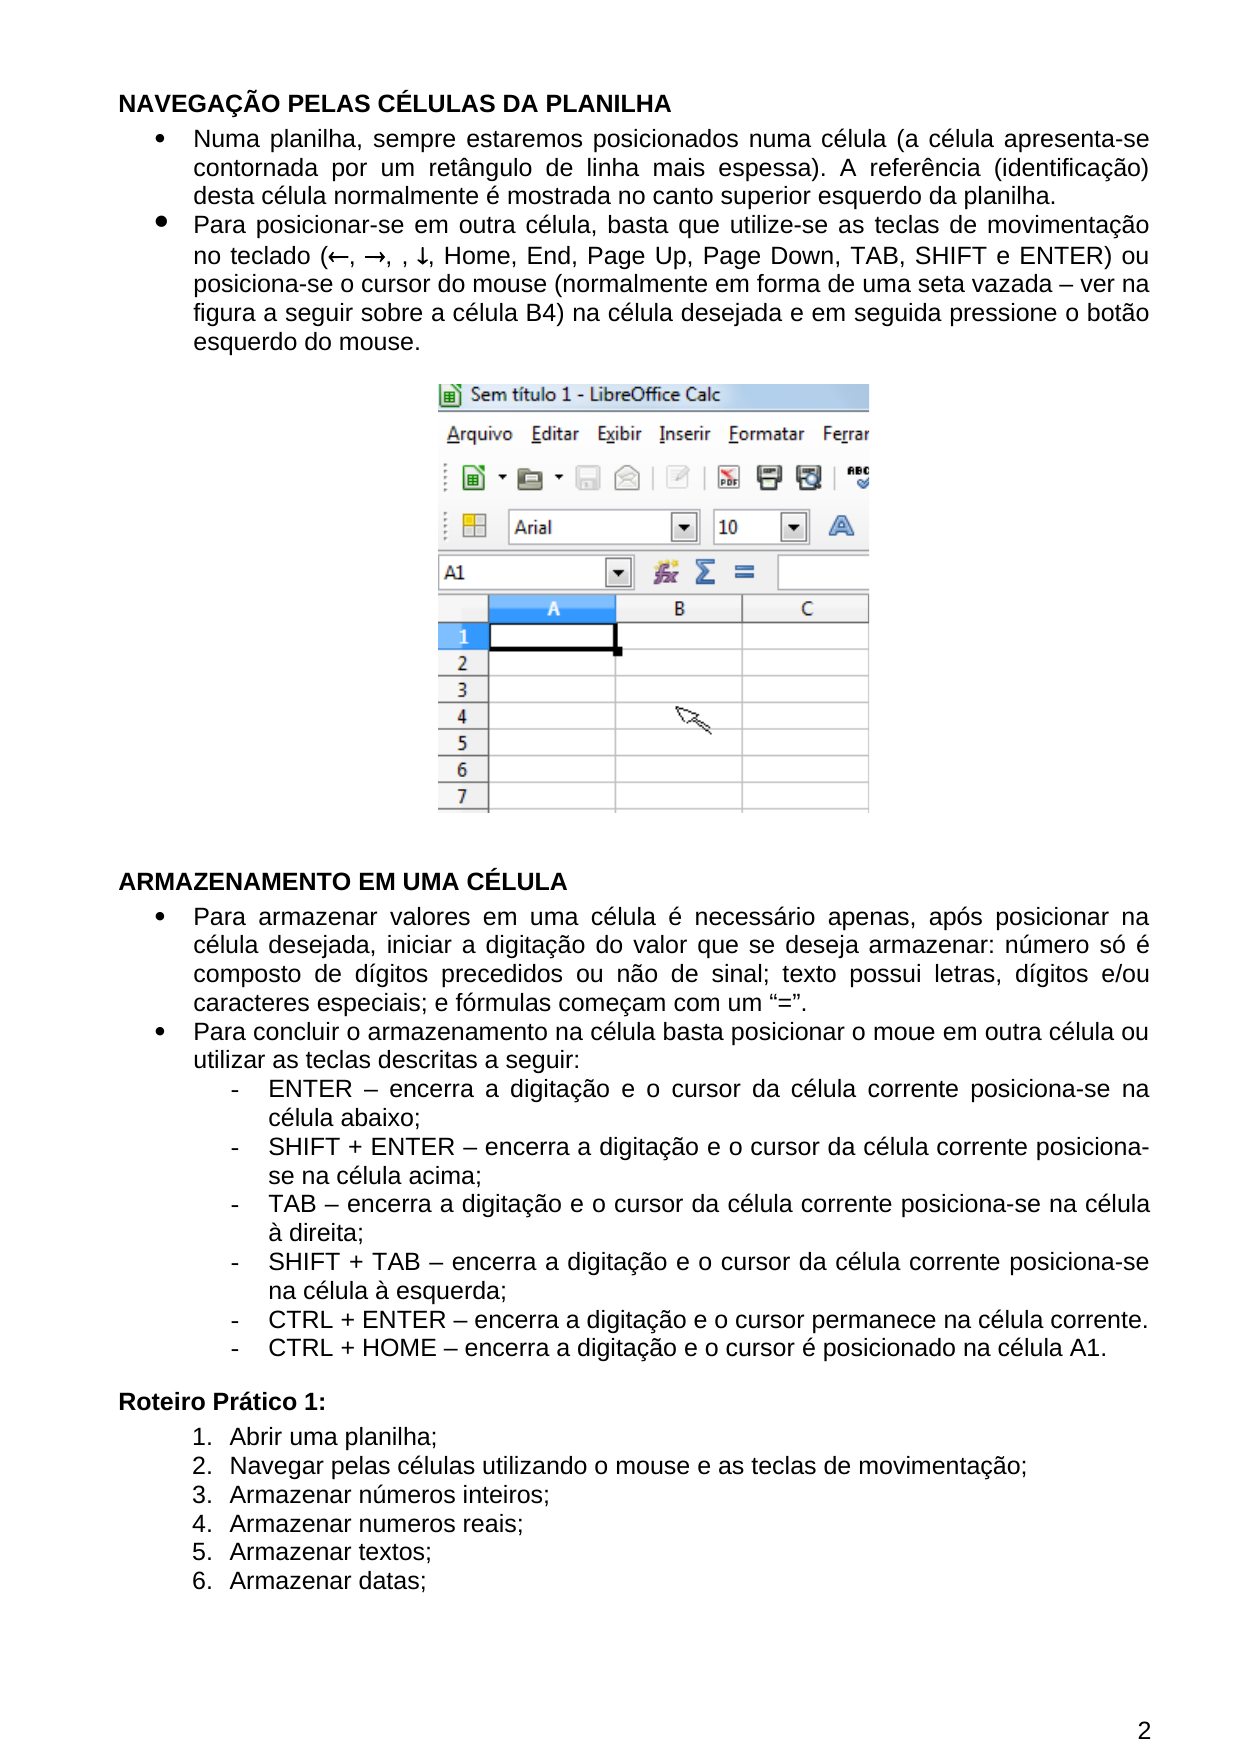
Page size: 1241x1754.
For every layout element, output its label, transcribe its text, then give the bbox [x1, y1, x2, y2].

list Armazenar números inteiros; [192, 1480, 1152, 1508]
subtitle Armazenamento em uma célula [118, 866, 1152, 895]
list SHIFT + TAB – encerra a digitação e o cursor da célula corrente posiciona-se na célula à esquerda; [231, 1247, 1152, 1304]
picture [438, 384, 870, 813]
list Armazenar numeros reais; [192, 1508, 1152, 1537]
subtitle Roteiro Prático 1: [118, 1387, 1152, 1416]
list Armazenar datas; [192, 1566, 1152, 1595]
list Para armazenar valores em uma célula é necessário apenas, após posicionar na célula desejada, iniciar a digitação do valor que se deseja armazenar: número só é composto de dígitos precedidos ou não de sinal; texto possui letras, dígitos e/ou caracteres especiais; e fórmulas começam com um “=”. [156, 901, 1152, 1017]
list Armazenar textos; [192, 1537, 1152, 1566]
list Para concluir o armazenamento na célula basta posicionar o moue em outra célula ou utilizar as teclas descritas a seguir: [156, 1017, 1152, 1074]
list Para posicionar-se em outra célula, basta que utilize-se as teclas de movimentação no teclado (, , ­­, , Home, End, Page Up, Page Down, TAB, SHIFT e ENTER) ou posiciona-se o cursor do mouse (normalmente em forma de uma seta vazada – ver na figura a seguir sobre a célula B4) na célula desejada e em seguida pressione o botão esquerdo do mouse. [156, 210, 1152, 356]
list TAB – encerra a digitação e o cursor da célula corrente posiciona-se na célula à direita; [231, 1189, 1152, 1247]
list Abrir uma planilha; [192, 1422, 1152, 1451]
list Navegar pelas células utilizando o mouse e as teclas de movimentação; [192, 1451, 1152, 1480]
list ENTER – encerra a digitação e o cursor da célula corrente posiciona-se na célula abaixo; [231, 1074, 1152, 1132]
list CTRL + HOME – encerra a digitação e o cursor é posicionado na célula A1. [231, 1333, 1152, 1362]
list Numa planilha, sempre estaremos posicionados numa célula (a célula apresenta-se contornada por um retângulo de linha mais espessa). A referência (identificação) desta célula normalmente é mostrada no canto superior esquerdo da planilha. [156, 124, 1152, 210]
list SHIFT + ENTER – encerra a digitação e o cursor da célula corrente posiciona-se na célula acima; [231, 1132, 1152, 1189]
subtitle Navegação pelas células da planilha [118, 89, 1152, 117]
list CTRL + ENTER – encerra a digitação e o cursor permanece na célula corrente. [231, 1304, 1152, 1333]
